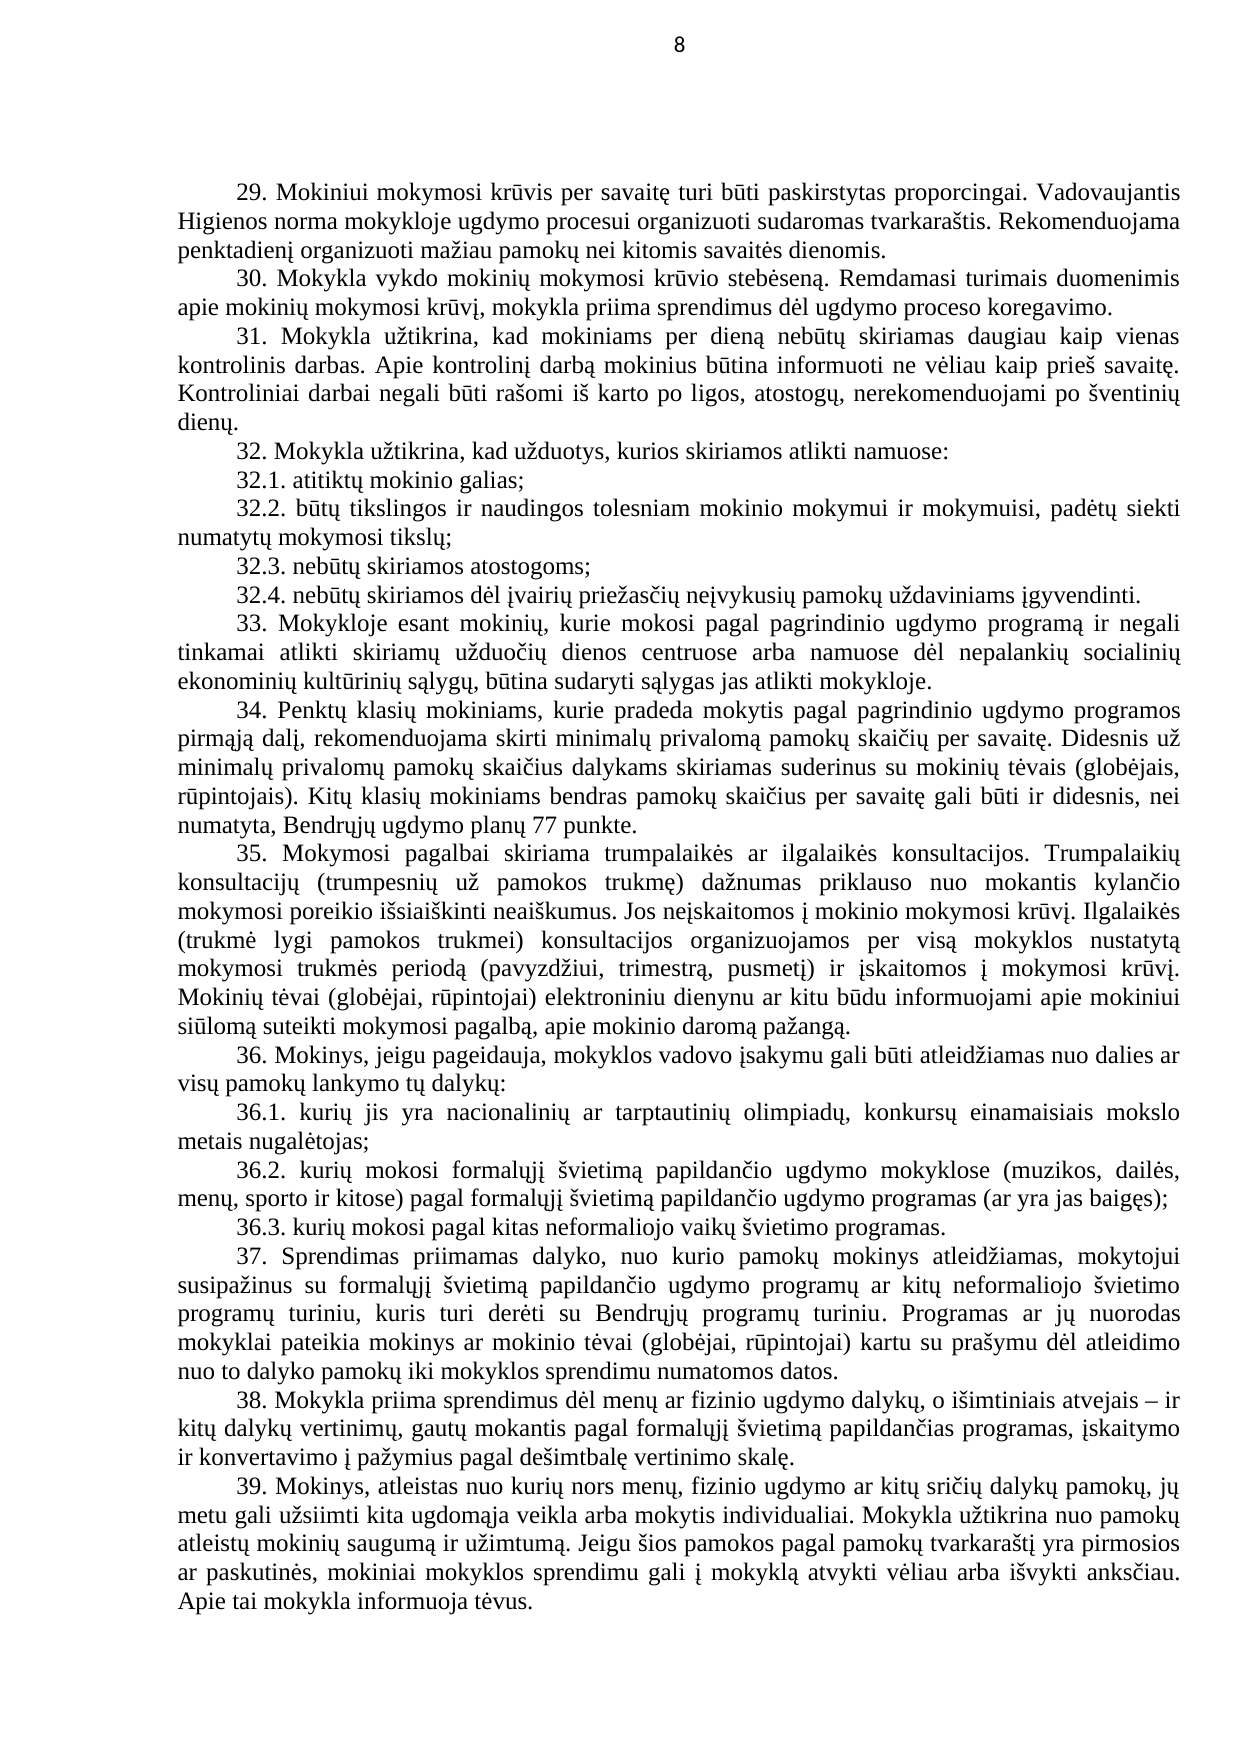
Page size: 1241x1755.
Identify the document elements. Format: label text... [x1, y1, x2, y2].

text 31. Mokykla užtikrina, kad mokiniams per dieną nebūtų skiriamas daugiau kaip vienas kontrolinis darbas. Apie kontrolinį darbą mokinius būtina informuoti ne vėliau kaip prieš savaitę. Kontroliniai darbai negali būti rašomi iš karto po ligos, atostogų, nerekomenduojami po šventinių dienų. [177, 321, 1181, 436]
text 34. Penktų klasių mokiniams, kurie pradeda mokytis pagal pagrindinio ugdymo programos pirmąją dalį, rekomenduojama skirti minimalų privalomą pamokų skaičių per savaitę. Didesnis už minimalų privalomų pamokų skaičius dalykams skiriamas suderinus su mokinių tėvais (globėjais, rūpintojais). Kitų klasių mokiniams bendras pamokų skaičius per savaitę gali būti ir didesnis, nei numatyta, Bendrųjų ugdymo planų 77 punkte. [177, 695, 1181, 838]
text 36.2. kurių mokosi formalųjį švietimą papildančio ugdymo mokyklose (muzikos, dailės, menų, sporto ir kitose) pagal formalųjį švietimą papildančio ugdymo programas (ar yra jas baigęs); [177, 1155, 1181, 1212]
text 37. Sprendimas priimamas dalyko, nuo kurio pamokų mokinys atleidžiamas, mokytojui susipažinus su formalųjį švietimą papildančio ugdymo programų ar kitų neformaliojo švietimo programų turiniu, kuris turi derėti su Bendrųjų programų turiniu. Programas ar jų nuorodas mokyklai pateikia mokinys ar mokinio tėvai (globėjai, rūpintojai) kartu su prašymu dėl atleidimo nuo to dalyko pamokų iki mokyklos sprendimu numatomos datos. [177, 1241, 1181, 1385]
text 32. Mokykla užtikrina, kad užduotys, kurios skiriamos atlikti namuose: [177, 436, 1181, 465]
text 32.4. nebūtų skiriamos dėl įvairių priežasčių neįvykusių pamokų uždaviniams įgyvendinti. [177, 580, 1181, 608]
text 36.3. kurių mokosi pagal kitas neformaliojo vaikų švietimo programas. [177, 1212, 1181, 1241]
text 36. Mokinys, jeigu pageidauja, mokyklos vadovo įsakymu gali būti atleidžiamas nuo dalies ar visų pamokų lankymo tų dalykų: [177, 1040, 1181, 1097]
text 39. Mokinys, atleistas nuo kurių nors menų, fizinio ugdymo ar kitų sričių dalykų pamokų, jų metu gali užsiimti kita ugdomąja veikla arba mokytis individualiai. Mokykla užtikrina nuo pamokų atleistų mokinių saugumą ir užimtumą. Jeigu šios pamokos pagal pamokų tvarkaraštį yra pirmosios ar paskutinės, mokiniai mokyklos sprendimu gali į mokyklą atvykti vėliau arba išvykti anksčiau. Apie tai mokykla informuoja tėvus. [177, 1471, 1181, 1615]
text 38. Mokykla priima sprendimus dėl menų ar fizinio ugdymo dalykų, o išimtiniais atvejais – ir kitų dalykų vertinimų, gautų mokantis pagal formalųjį švietimą papildančias programas, įskaitymo ir konvertavimo į pažymius pagal dešimtbalę vertinimo skalę. [177, 1385, 1181, 1471]
text 35. Mokymosi pagalbai skiriama trumpalaikės ar ilgalaikės konsultacijos. Trumpalaikių konsultacijų (trumpesnių už pamokos trukmę) dažnumas priklauso nuo mokantis kylančio mokymosi poreikio išsiaiškinti neaiškumus. Jos neįskaitomos į mokinio mokymosi krūvį. Ilgalaikės (trukmė lygi pamokos trukmei) konsultacijos organizuojamos per visą mokyklos nustatytą mokymosi trukmės periodą (pavyzdžiui, trimestrą, pusmetį) ir įskaitomos į mokymosi krūvį. Mokinių tėvai (globėjai, rūpintojai) elektroniniu dienynu ar kitu būdu informuojami apie mokiniui siūlomą suteikti mokymosi pagalbą, apie mokinio daromą pažangą. [177, 838, 1181, 1040]
text 33. Mokykloje esant mokinių, kurie mokosi pagal pagrindinio ugdymo programą ir negali tinkamai atlikti skiriamų užduočių dienos centruose arba namuose dėl nepalankių socialinių ekonominių kultūrinių sąlygų, būtina sudaryti sąlygas jas atlikti mokykloje. [177, 608, 1181, 695]
text 32.2. būtų tikslingos ir naudingos tolesniam mokinio mokymui ir mokymuisi, padėtų siekti numatytų mokymosi tikslų; [177, 493, 1181, 551]
text 36.1. kurių jis yra nacionalinių ar tarptautinių olimpiadų, konkursų einamaisiais mokslo metais nugalėtojas; [177, 1097, 1181, 1155]
text 32.3. nebūtų skiriamos atostogoms; [177, 551, 1181, 580]
text 30. Mokykla vykdo mokinių mokymosi krūvio stebėseną. Remdamasi turimais duomenimis apie mokinių mokymosi krūvį, mokykla priima sprendimus dėl ugdymo proceso koregavimo. [177, 263, 1181, 321]
text 29. Mokiniui mokymosi krūvis per savaitę turi būti paskirstytas proporcingai. Vadovaujantis Higienos norma mokykloje ugdymo procesui organizuoti sudaromas tvarkaraštis. Rekomenduojama penktadienį organizuoti mažiau pamokų nei kitomis savaitės dienomis. [177, 177, 1181, 263]
text 32.1. atitiktų mokinio galias; [177, 465, 1181, 493]
